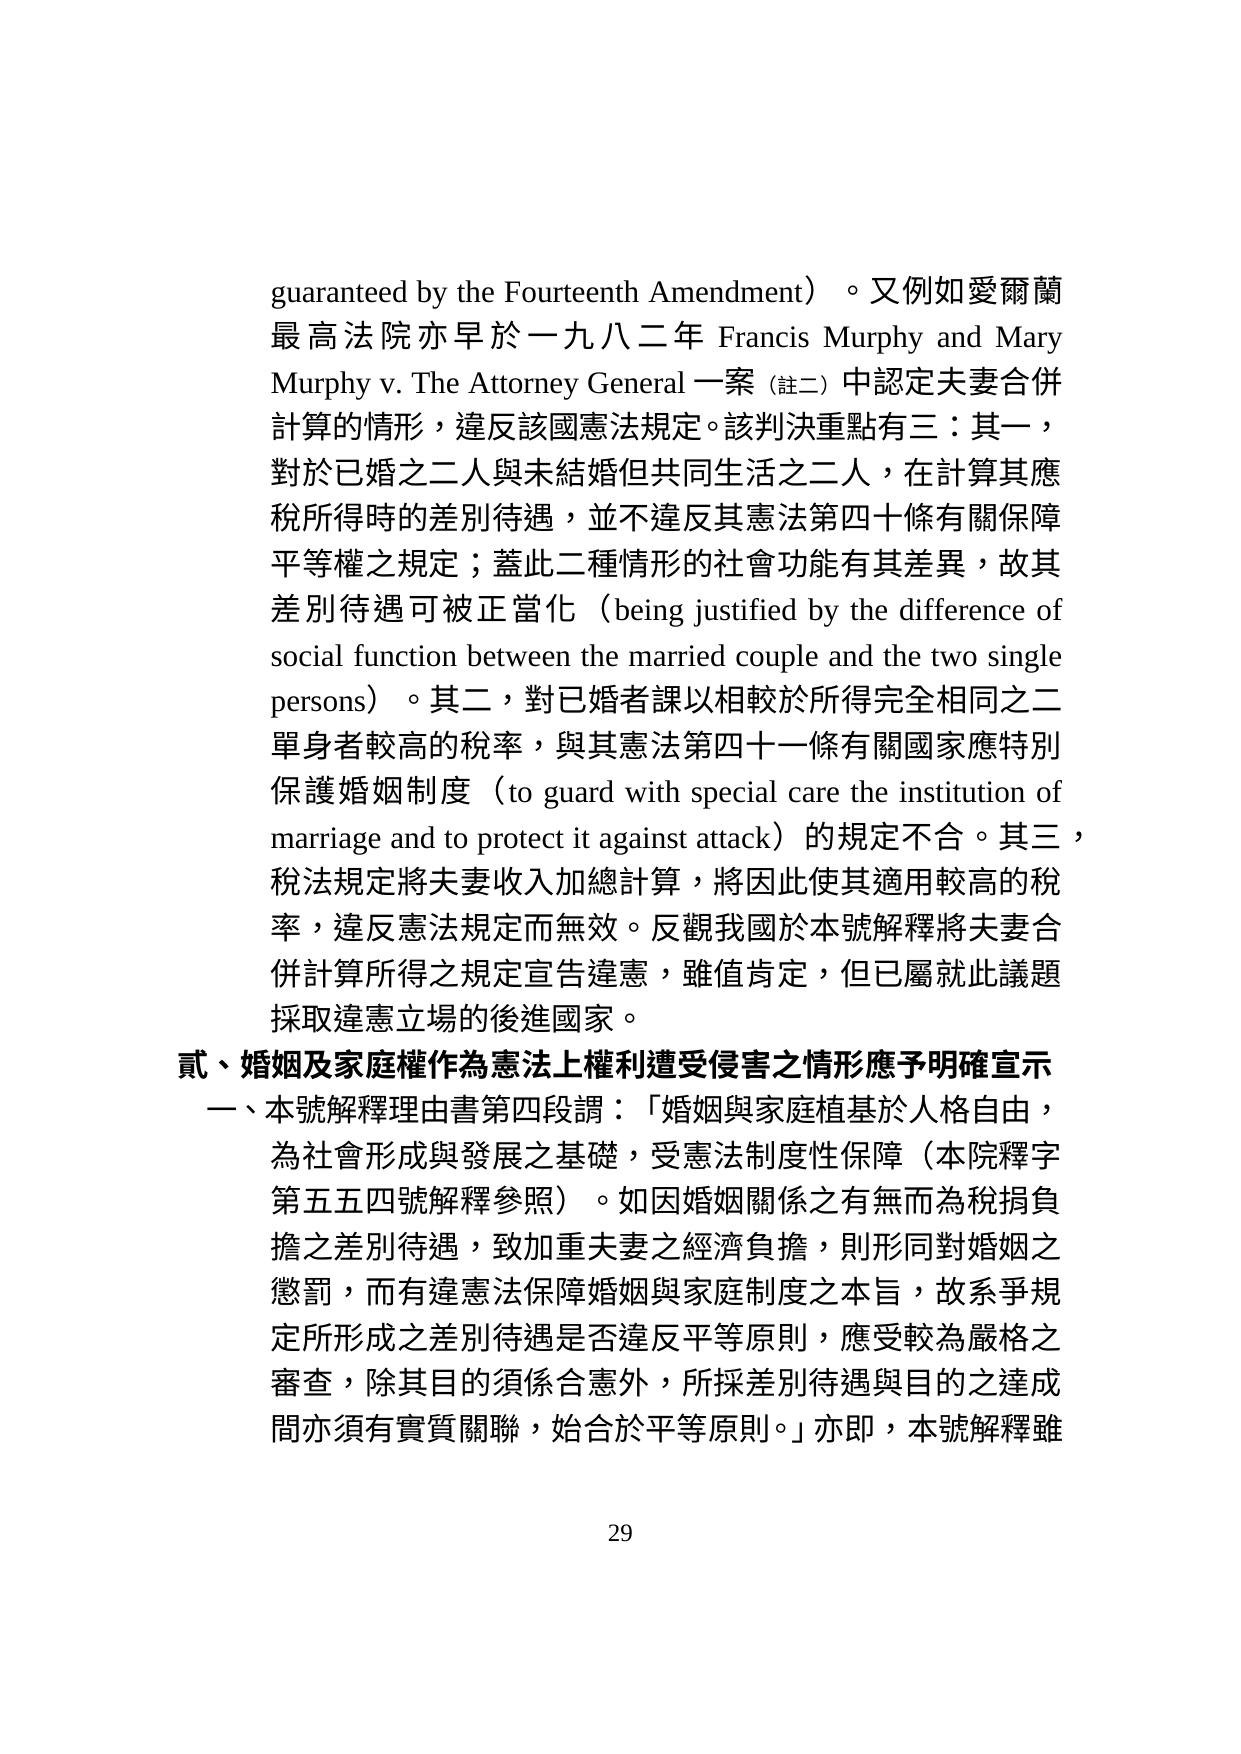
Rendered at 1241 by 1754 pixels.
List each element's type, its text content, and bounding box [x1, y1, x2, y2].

text 二、從比較法觀點論之，有關夫妻合併計算其所得稅應納稅額之規定，諸多國家在多年前即已宣告違憲。例如，美國聯邦最高法院早在一九三一年Hoeper v. Tax Commission of Wisconsin et al.（註一）一案中，針對美國威斯康辛州有關夫妻在該州法律本來屬個別的收入，納為合併所得（joint income），並以之作為課稅基礎的規定，認為屬於「武斷（恣意）而歧視性的規定」（arbitrary and discriminatory provisions）及「對一人的財產或所得決定稅額，係以另外一人的財產或所得作為計算基礎，違反憲法增補條文第十四條所保障的法律正當程序原則」（to measure the tax on one person's property or income by reference to the property or income of another is contrary to due process of law as guaranteed by the Fourteenth Amendment）。又例如愛爾蘭最高法院亦早於一九八二年Francis Murphy and Mary Murphy v. The Attorney General一案（註二）中認定夫妻合併計算的情形，違反該國憲法規定。該判決重點有三：其一，對於已婚之二人與未結婚但共同生活之二人，在計算其應稅所得時的差別待遇，並不違反其憲法第四十條有關保障平等權之規定；蓋此二種情形的社會功能有其差異，故其差別待遇可被正當化（being justified by the difference of social function between the married couple and the two single persons）。其二，對已婚者課以相較於所得完全相同之二單身者較高的稅率，與其憲法第四十一條有關國家應特別保護婚姻制度（to guard with special care the institution of marriage and to protect it against attack）的規定不合。其三，稅法規定將夫妻收入加總計算，將因此使其適用較高的稅率，違反憲法規定而無效。反觀我國於本號解釋將夫妻合併計算所得之規定宣告違憲，雖值肯定，但已屬就此議題採取違憲立場的後進國家。 [206, 266, 1063, 1040]
text 一、本號解釋理由書第四段謂：「婚姻與家庭植基於人格自由，為社會形成與發展之基礎，受憲法制度性保障（本院釋字第五五四號解釋參照）。如因婚姻關係之有無而為稅捐負擔之差別待遇，致加重夫妻之經濟負擔，則形同對婚姻之懲罰，而有違憲法保障婚姻與家庭制度之本旨，故系爭規定所形成之差別待遇是否違反平等原則，應受較為嚴格之審查，除其目的須係合憲外，所採差別待遇與目的之達成間亦須有實質關聯，始合於平等原則。」亦即，本號解釋雖肯認「婚姻與家庭受憲法制度性保障」，並認「如因婚姻關係之有無而為稅捐負擔之差別待遇，致加重夫妻之經濟負擔，則形同對婚姻之懲罰，而有違憲法保障婚姻與家庭制度之本旨」，然其論述之目的，僅係為提高審查有無違反平等原則之標準（使系爭規定受更嚴格的審查）。解釋文中，並未納入系爭規定產生對婚姻懲罰效果所導致侵害人民之婚姻與家庭權的違憲問題。是本號解釋對保障憲法上人民婚姻與家庭權，仍有一步之遙。此與過去六十餘年來，國際上已經普遍承認婚姻與家庭權此一基本權利之趨勢，不無落差。 [206, 1085, 1063, 1449]
text 貳、婚姻及家庭權作為憲法上權利遭受侵害之情形應予明確宣示 [177, 1040, 1063, 1085]
